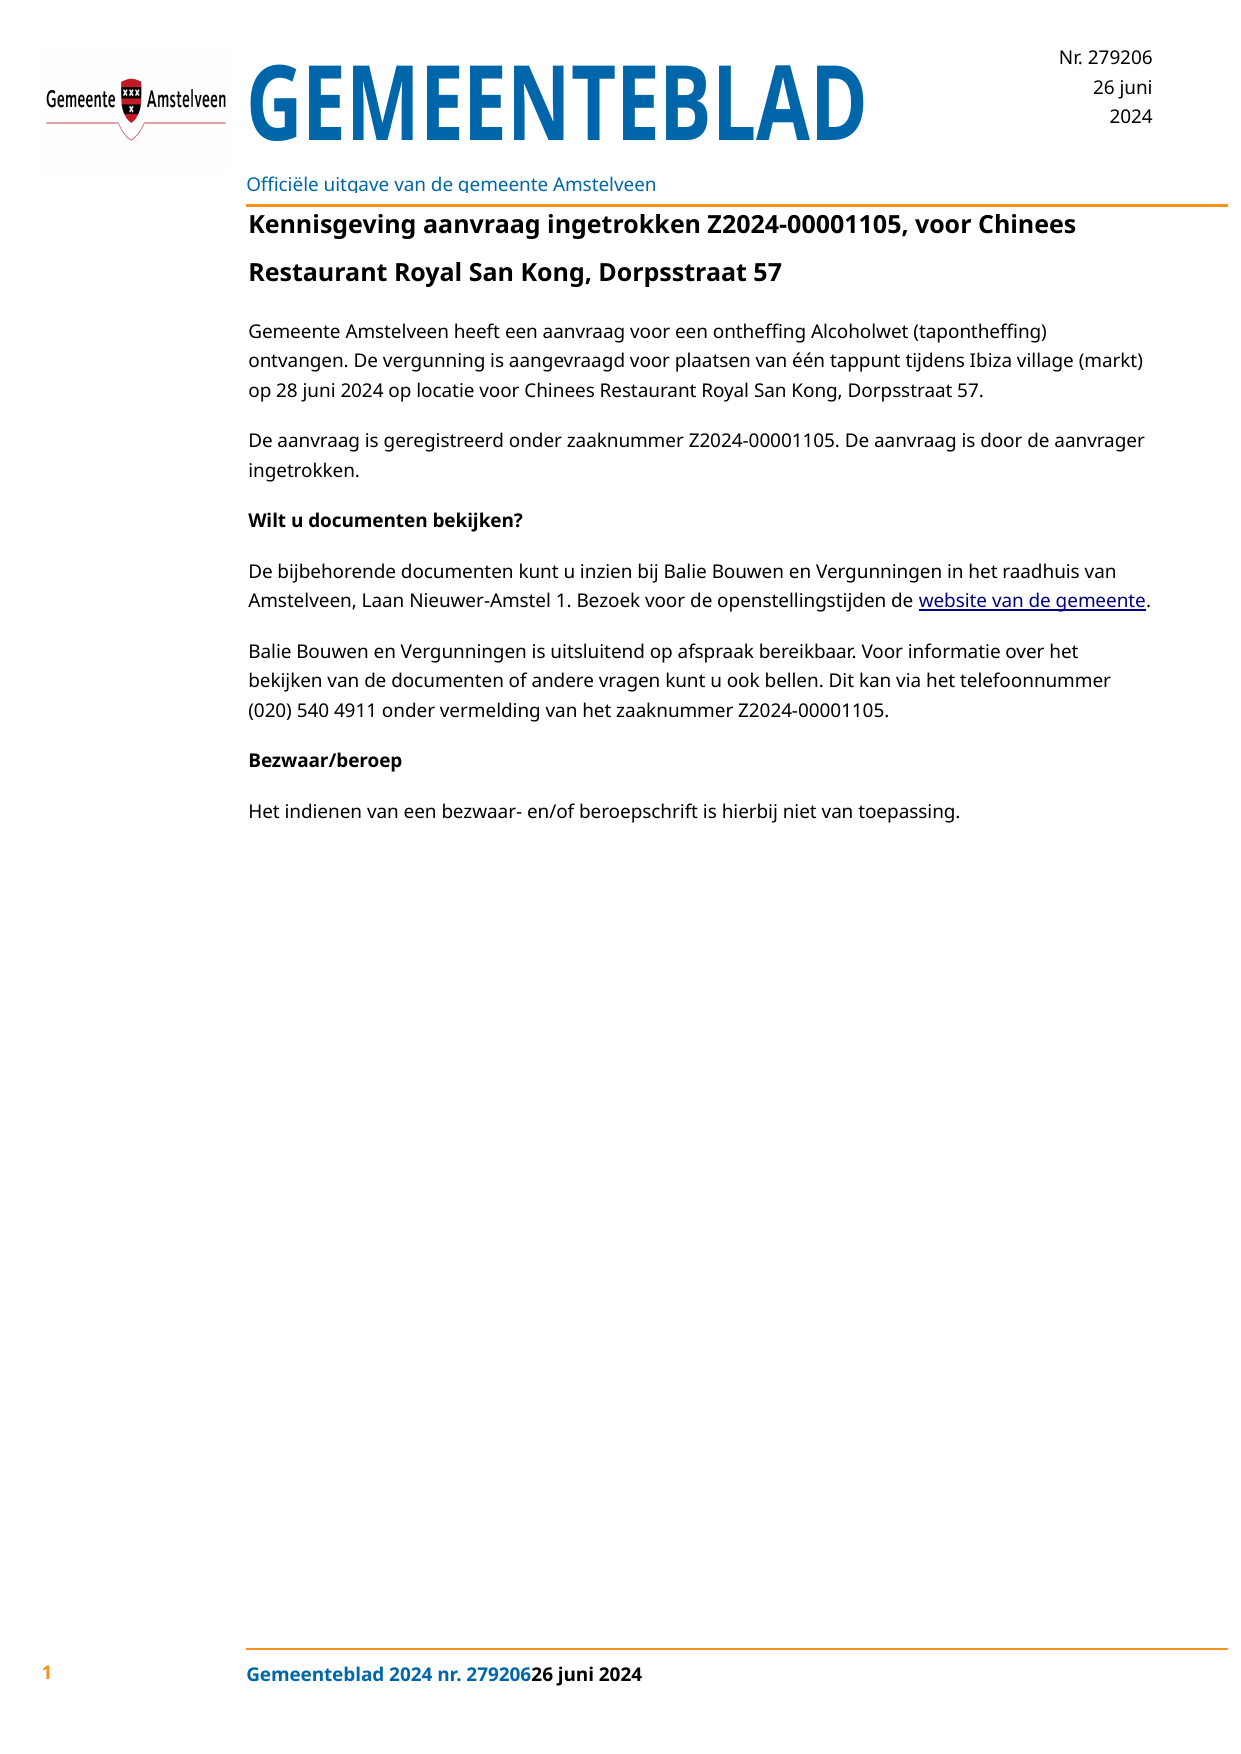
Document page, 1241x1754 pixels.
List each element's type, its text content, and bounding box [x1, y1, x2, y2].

text Gemeente Amstelveen heeft een aanvraag voor een ontheffing Alcoholwet (tapontheffing) ontvangen. De vergunning is aangevraagd voor plaatsen van één tappunt tijdens Ibiza village (markt) op 28 juni 2024 op locatie voor Chinees Restaurant Royal San Kong, Dorpsstraat 57. [248, 318, 1152, 403]
text Kennisgeving aanvraag ingetrokken Z2024-00001105, voor Chinees Restaurant Royal San Kong, Dorpsstraat 57 [248, 207, 1152, 288]
text Het indienen van een bezwaar- en/of beroepschrift is hierbij niet van toepassing. [248, 798, 1152, 824]
text De bijbehorende documenten kunt u inzien bij Balie Bouwen en Vergunningen in het raadhuis van Amstelveen, Laan Nieuwer-Amstel 1. Bezoek voor de openstellingstijden de website van de gemeente. [248, 558, 1152, 613]
text Wilt u documenten bekijken? [248, 507, 1152, 533]
text De aanvraag is geregistreerd onder zaaknummer Z2024-00001105. De aanvraag is door de aanvrager ingetrokken. [248, 427, 1152, 483]
picture [41, 47, 231, 172]
text Bezwaar/beroep [248, 747, 1152, 773]
text Balie Bouwen en Vergunningen is uitsluitend op afspraak bereikbaar. Voor informatie over het bekijken van de documenten of andere vragen kunt u ook bellen. Dit kan via het telefoonnummer (020) 540 4911 onder vermelding van het zaaknummer Z2024-00001105. [248, 638, 1152, 723]
